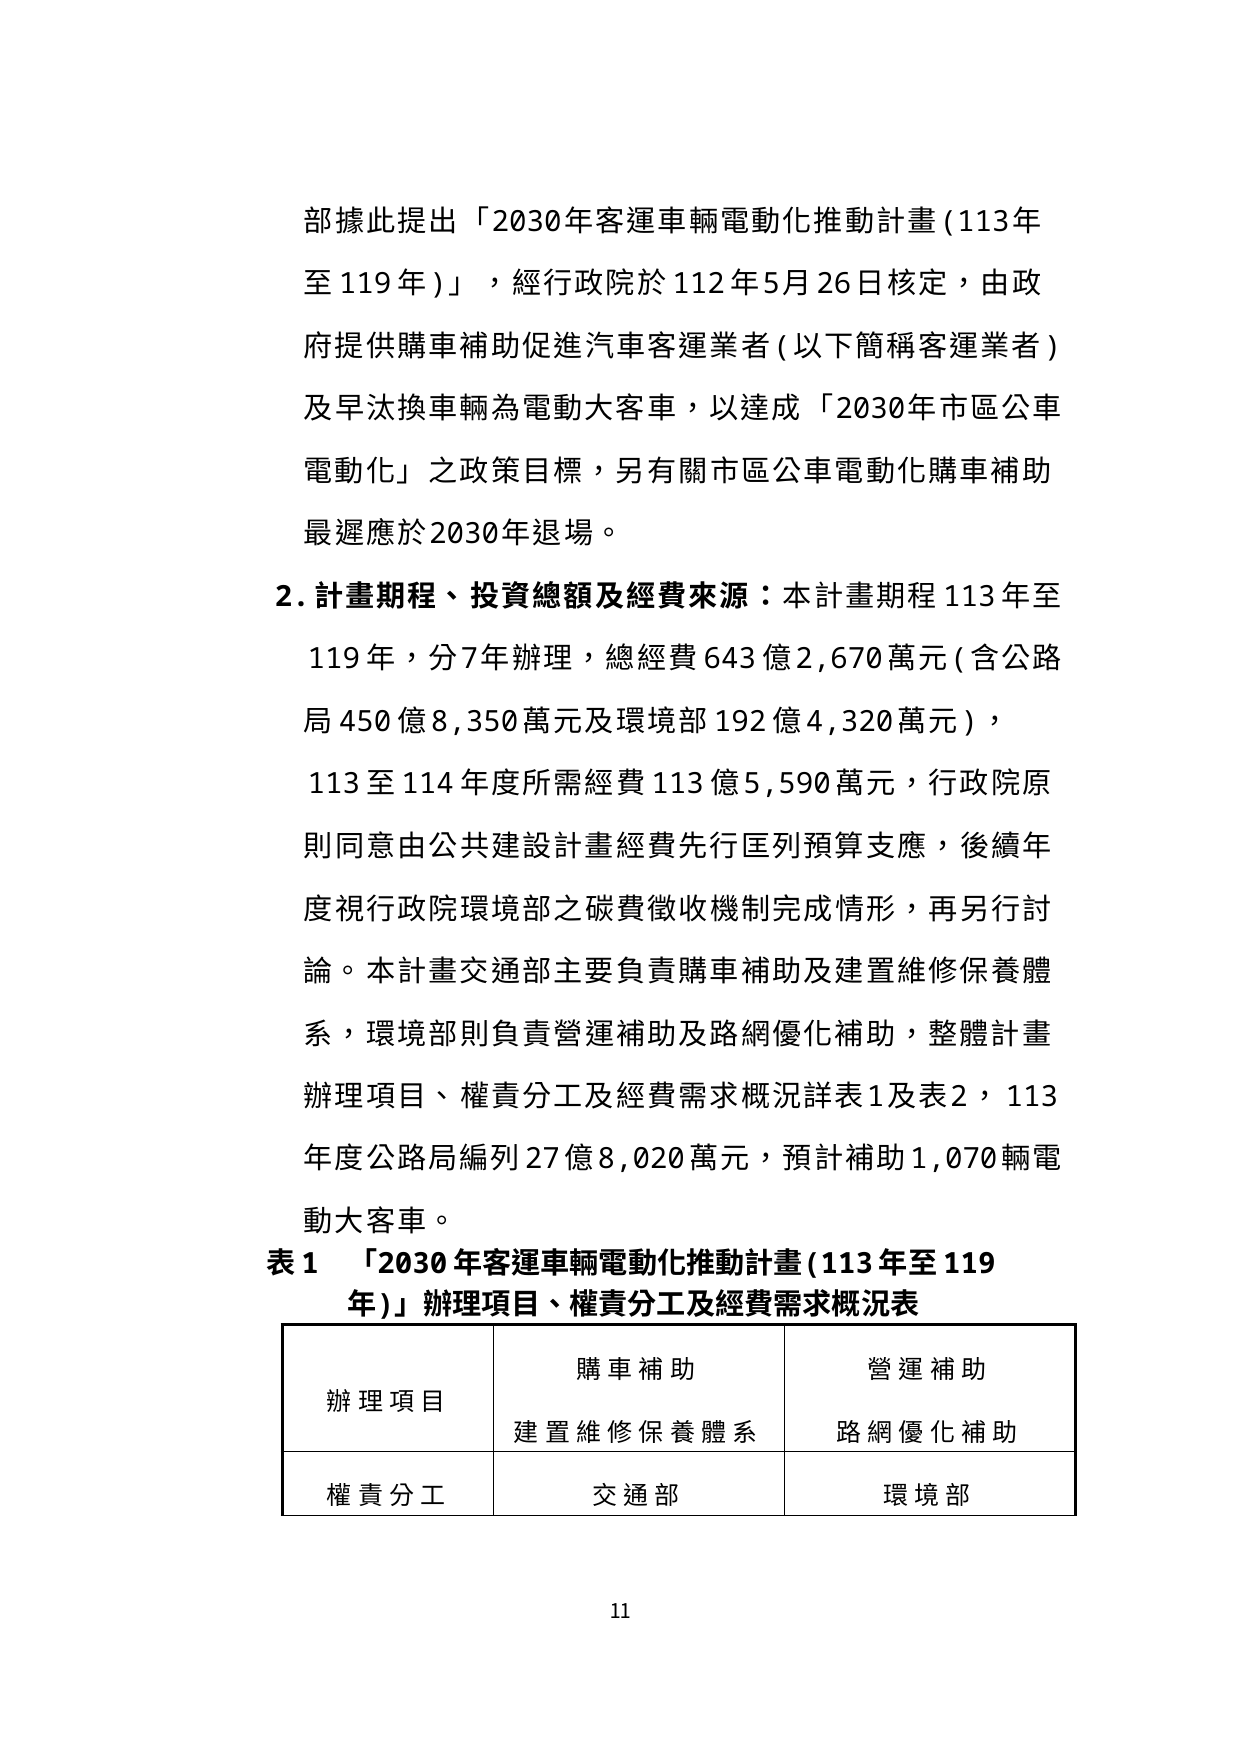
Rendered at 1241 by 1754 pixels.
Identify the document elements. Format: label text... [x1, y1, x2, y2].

table_header 購車補助 建置維修保養體系 [494, 1326, 784, 1451]
table_cell 環境部 [785, 1452, 1074, 1515]
table_header 辦理項目 [284, 1326, 493, 1451]
table_cell 權責分工 [284, 1452, 493, 1515]
table_header 營運補助 路網優化補助 [785, 1326, 1074, 1451]
table_cell 交通部 [494, 1452, 784, 1515]
text 部據此提出「2030年客運車輛電動化推動計畫(113年至119年)」，經行政院於112年5月26日核定，由政府提供購車補助促進汽車客運業者(以下簡稱客運業者)及早汰換車輛為電動大客車，以達成「2030年市區公車電動化」之政策目標，另有關市區公車電動化購車補助最遲應於2030年退場。 [266, 177, 1063, 552]
text 表1 「2030年客運車輛電動化推動計畫(113年至119年)」辦理項目、權責分工及經費需求概況表 [266, 1240, 1063, 1323]
text 2.計畫期程、投資總額及經費來源：本計畫期程113年至119年，分7年辦理，總經費643億2,670萬元(含公路局450億8,350萬元及環境部192億4,320萬元)，113至114年度所需經費113億5,590萬元，行政院原則同意由公共建設計畫經費先行匡列預算支應，後續年度視行政院環境部之碳費徵收機制完成情形，再另行討論。本計畫交通部主要負責購車補助及建置維修保養體系，環境部則負責營運補助及路網優化補助，整體計畫辦理項目、權責分工及經費需求概況詳表1及表2，113年度公路局編列27億8,020萬元，預計補助1,070輛電動大客車。 [266, 552, 1063, 1240]
